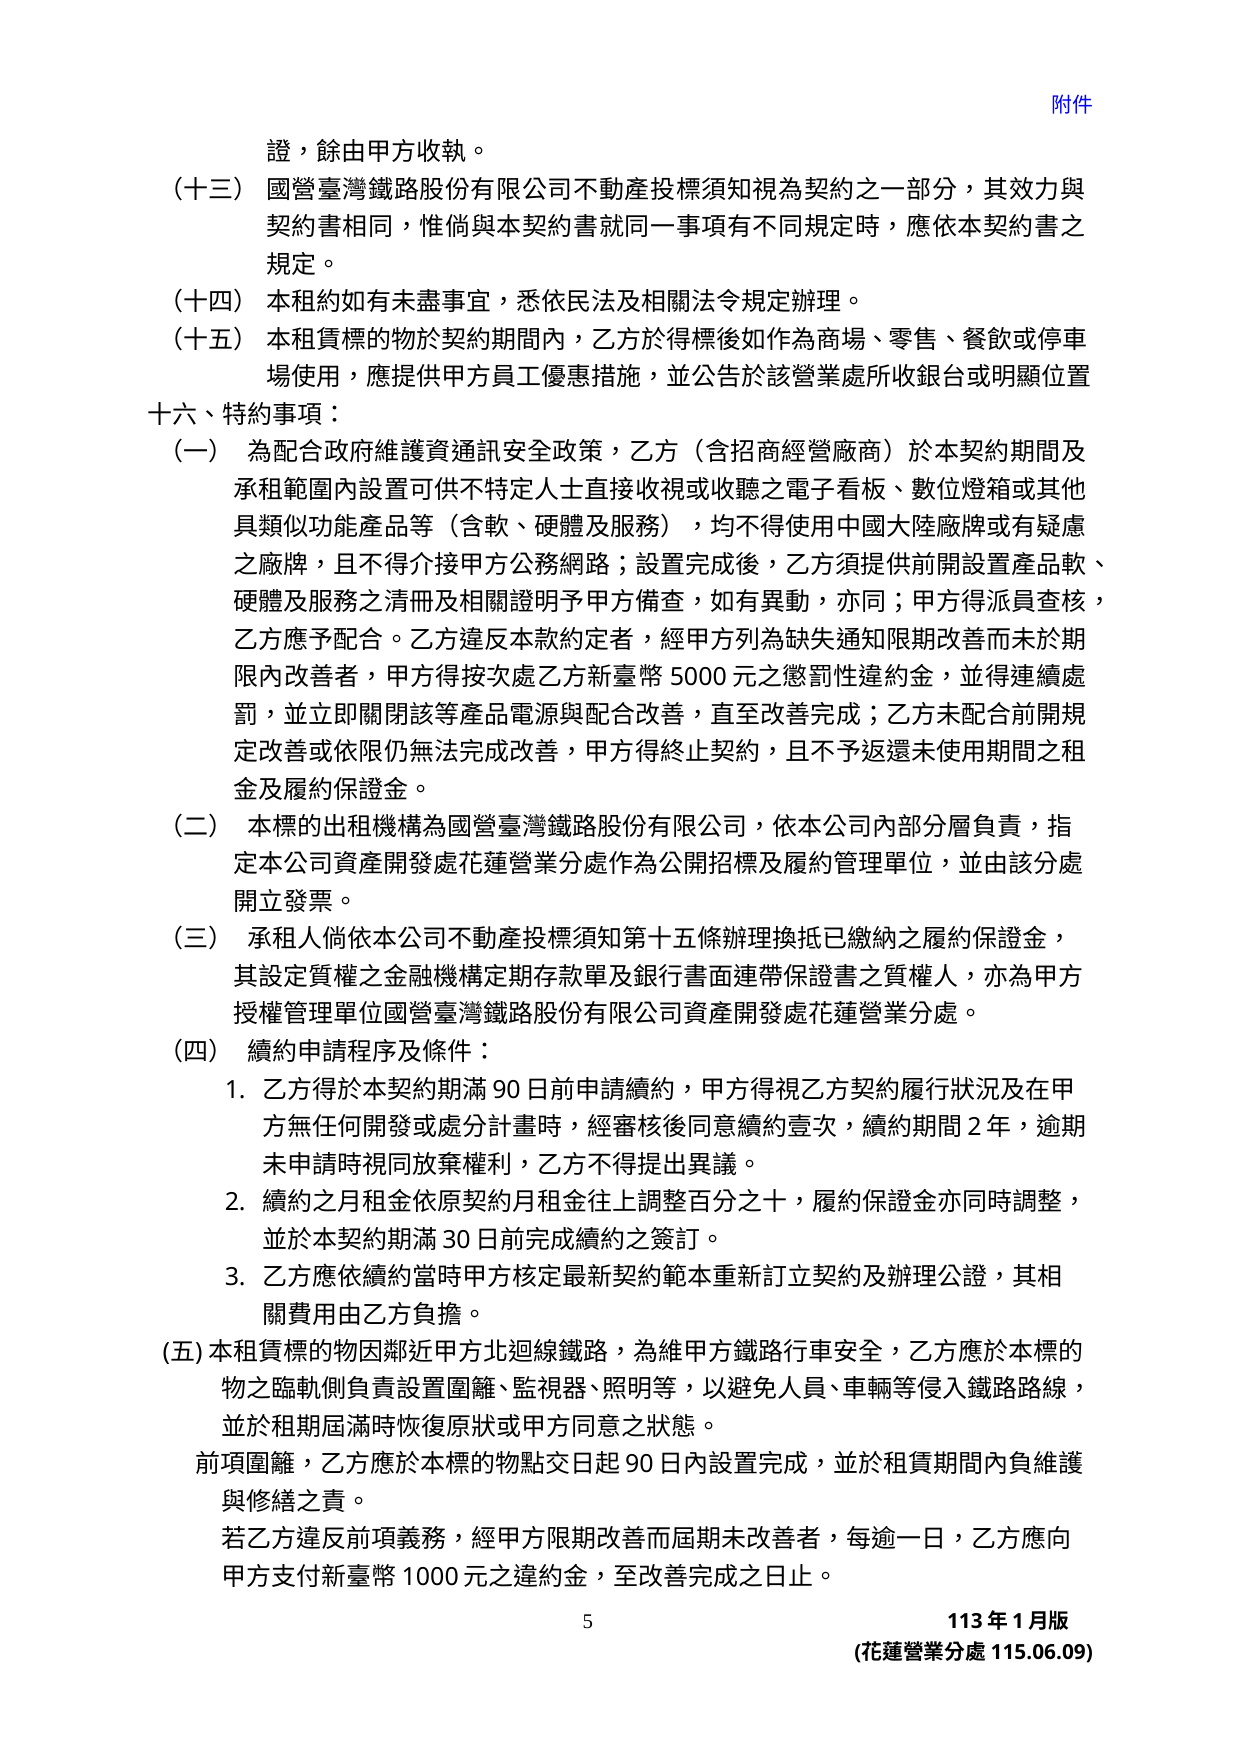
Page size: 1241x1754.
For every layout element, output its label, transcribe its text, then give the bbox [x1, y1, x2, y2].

list 承租人倘依本公司不動產投標須知第十五條辦理換抵已繳納之履約保證金，其設定質權之金融機構定期存款單及銀行書面連帶保證書之質權人，亦為甲方授權管理單位國營臺灣鐵路股份有限公司資產開發處花蓮營業分處。 [158, 918, 1092, 1031]
list 為配合政府維護資通訊安全政策，乙方（含招商經營廠商）於本契約期間及承租範圍內設置可供不特定人士直接收視或收聽之電子看板、數位燈箱或其他具類似功能產品等（含軟、硬體及服務），均不得使用中國大陸廠牌或有疑慮之廠牌，且不得介接甲方公務網路；設置完成後，乙方須提供前開設置產品軟、硬體及服務之清冊及相關證明予甲方備查，如有異動，亦同；甲方得派員查核，乙方應予配合。乙方違反本款約定者，經甲方列為缺失通知限期改善而未於期限內改善者，甲方得按次處乙方新臺幣5000元之懲罰性違約金，並得連續處罰，並立即關閉該等產品電源與配合改善，直至改善完成；乙方未配合前開規定改善或依限仍無法完成改善，甲方得終止契約，且不予返還未使用期間之租金及履約保證金。 [158, 431, 1087, 806]
text 前項圍籬，乙方應於本標的物點交日起90日內設置完成，並於租賃期間內負維護與修繕之責。 [162, 1443, 1092, 1518]
list 本標的出租機構為國營臺灣鐵路股份有限公司，依本公司內部分層負責，指定本公司資產開發處花蓮營業分處作為公開招標及履約管理單位，並由該分處開立發票。 [158, 806, 1092, 918]
list 續約之月租金依原契約月租金往上調整百分之十，履約保證金亦同時調整，並於本契約期滿30日前完成續約之簽訂。 [224, 1181, 1087, 1256]
list 國營臺灣鐵路股份有限公司不動產投標須知視為契約之一部分，其效力與契約書相同，惟倘與本契約書就同一事項有不同規定時，應依本契約書之規定。 [158, 168, 1087, 281]
list 本租賃標的物於契約期間內，乙方於得標後如作為商場、零售、餐飲或停車場使用，應提供甲方員工優惠措施，並公告於該營業處所收銀台或明顯位置。 [158, 318, 1087, 393]
text 十六、特約事項： [148, 393, 1087, 431]
list 續約申請程序及條件： [158, 1031, 1087, 1068]
text (五) 本租賃標的物因鄰近甲方北迴線鐵路，為維甲方鐵路行車安全，乙方應於本標的物之臨軌側負責設置圍籬、監視器、照明等，以避免人員、車輛等侵入鐵路路線，並於租期屆滿時恢復原狀或甲方同意之狀態。 [162, 1331, 1092, 1443]
list 乙方得於本契約期滿90日前申請續約，甲方得視乙方契約履行狀況及在甲方無任何開發或處分計畫時，經審核後同意續約壹次，續約期間2年，逾期未申請時視同放棄權利，乙方不得提出異議。 [224, 1068, 1087, 1181]
list 本租約如有未盡事宜，悉依民法及相關法令規定辦理。 [158, 281, 1087, 318]
list 證，餘由甲方收執。 [158, 131, 1087, 168]
text 若乙方違反前項義務，經甲方限期改善而屆期未改善者，每逾一日，乙方應向甲方支付新臺幣1000元之違約金，至改善完成之日止。 [221, 1518, 1092, 1593]
list 乙方應依續約當時甲方核定最新契約範本重新訂立契約及辦理公證，其相關費用由乙方負擔。 [224, 1256, 1087, 1331]
